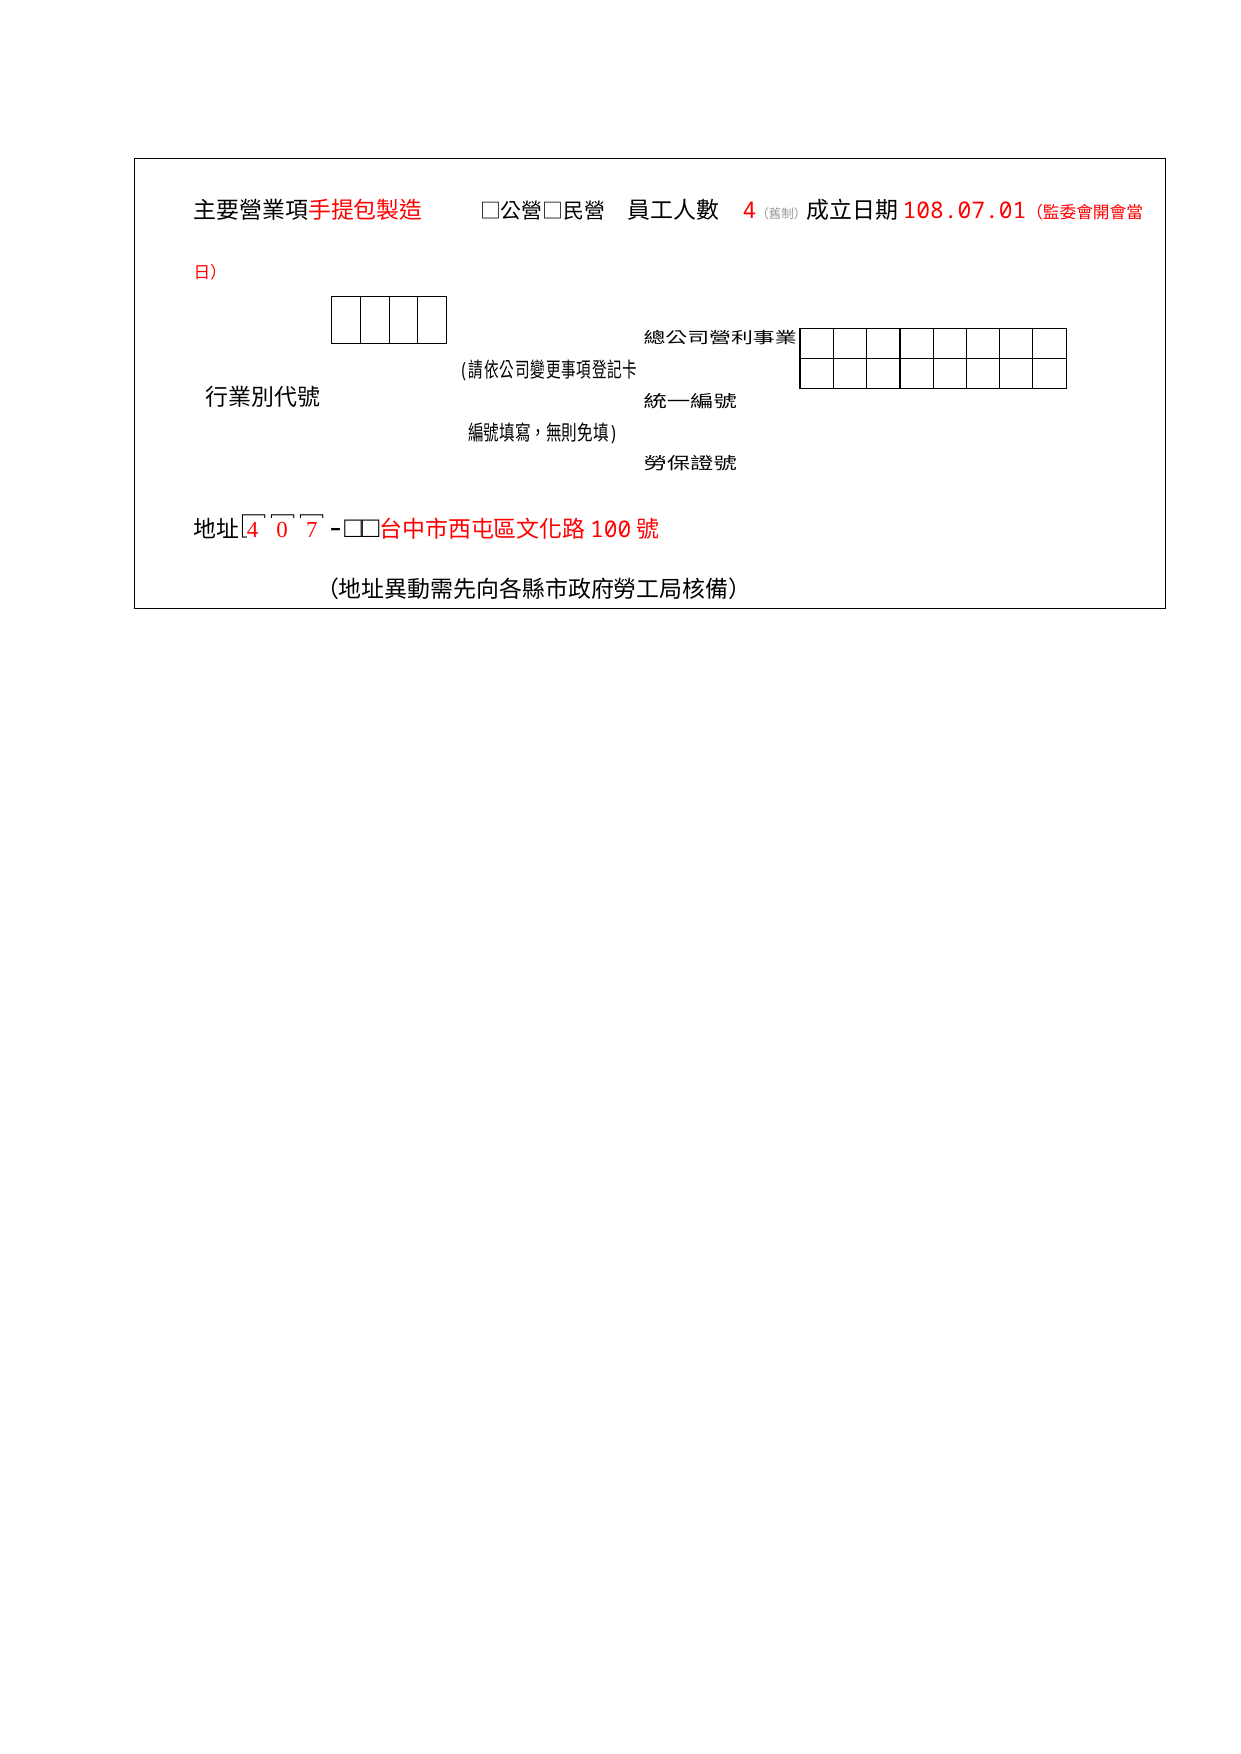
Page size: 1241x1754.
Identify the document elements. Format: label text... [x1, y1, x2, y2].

table_header 7 [1000, 329, 1032, 358]
table_header 1 [801, 329, 833, 358]
table_header 總公司營利事業 統一編號 勞保證號 [640, 296, 797, 483]
table_header [361, 297, 389, 343]
table_header (請依公司變更事項登記卡 編號填寫，無則免填) [456, 296, 640, 483]
table_header [332, 297, 360, 343]
table_header 背面 本戶依據勞動基準法及相關法規提撥勞工退休準備金繳存 貴行，願遵照 貴行各項作業 規定辦理。對於每月繳存勞工退休準備金及提領退休金或資遣費之數額及對象概由本戶自 行認定， 貴行不負審核責任。 此 致 臺 灣 銀 行 台照 雇主 林 智 仁 主任委員 林 智 仁 副主任委員 王 淑 芬 主要營業項手提包製造 □公營□民營 員工人數 4（舊制）成立日期108.07.01（監委會開會當日） 地址□□□-□□台中市西屯區文化路100號 （地址異動需先向各縣市政府勞工局核備） [135, 159, 1165, 608]
table_header [418, 297, 446, 343]
table_header 3 [867, 329, 899, 358]
table_header [329, 296, 456, 483]
table_cell 0 [934, 359, 966, 387]
table_header 5 [934, 329, 966, 358]
table_cell 1 [1000, 359, 1032, 387]
table_header 6 [967, 329, 999, 358]
table_cell 0 [901, 359, 933, 387]
table_header 行業別代號 [196, 296, 329, 483]
table_header 2 [834, 329, 866, 358]
table_header [797, 296, 1070, 483]
table_header 8 [1033, 329, 1066, 358]
table_cell 0 [967, 359, 999, 387]
table_cell 0 [834, 359, 866, 387]
table_cell 0 [867, 359, 899, 387]
table_header 4 [901, 329, 933, 358]
table_cell 0 [801, 359, 833, 387]
table_header [390, 297, 417, 343]
table_cell A [1033, 359, 1066, 387]
